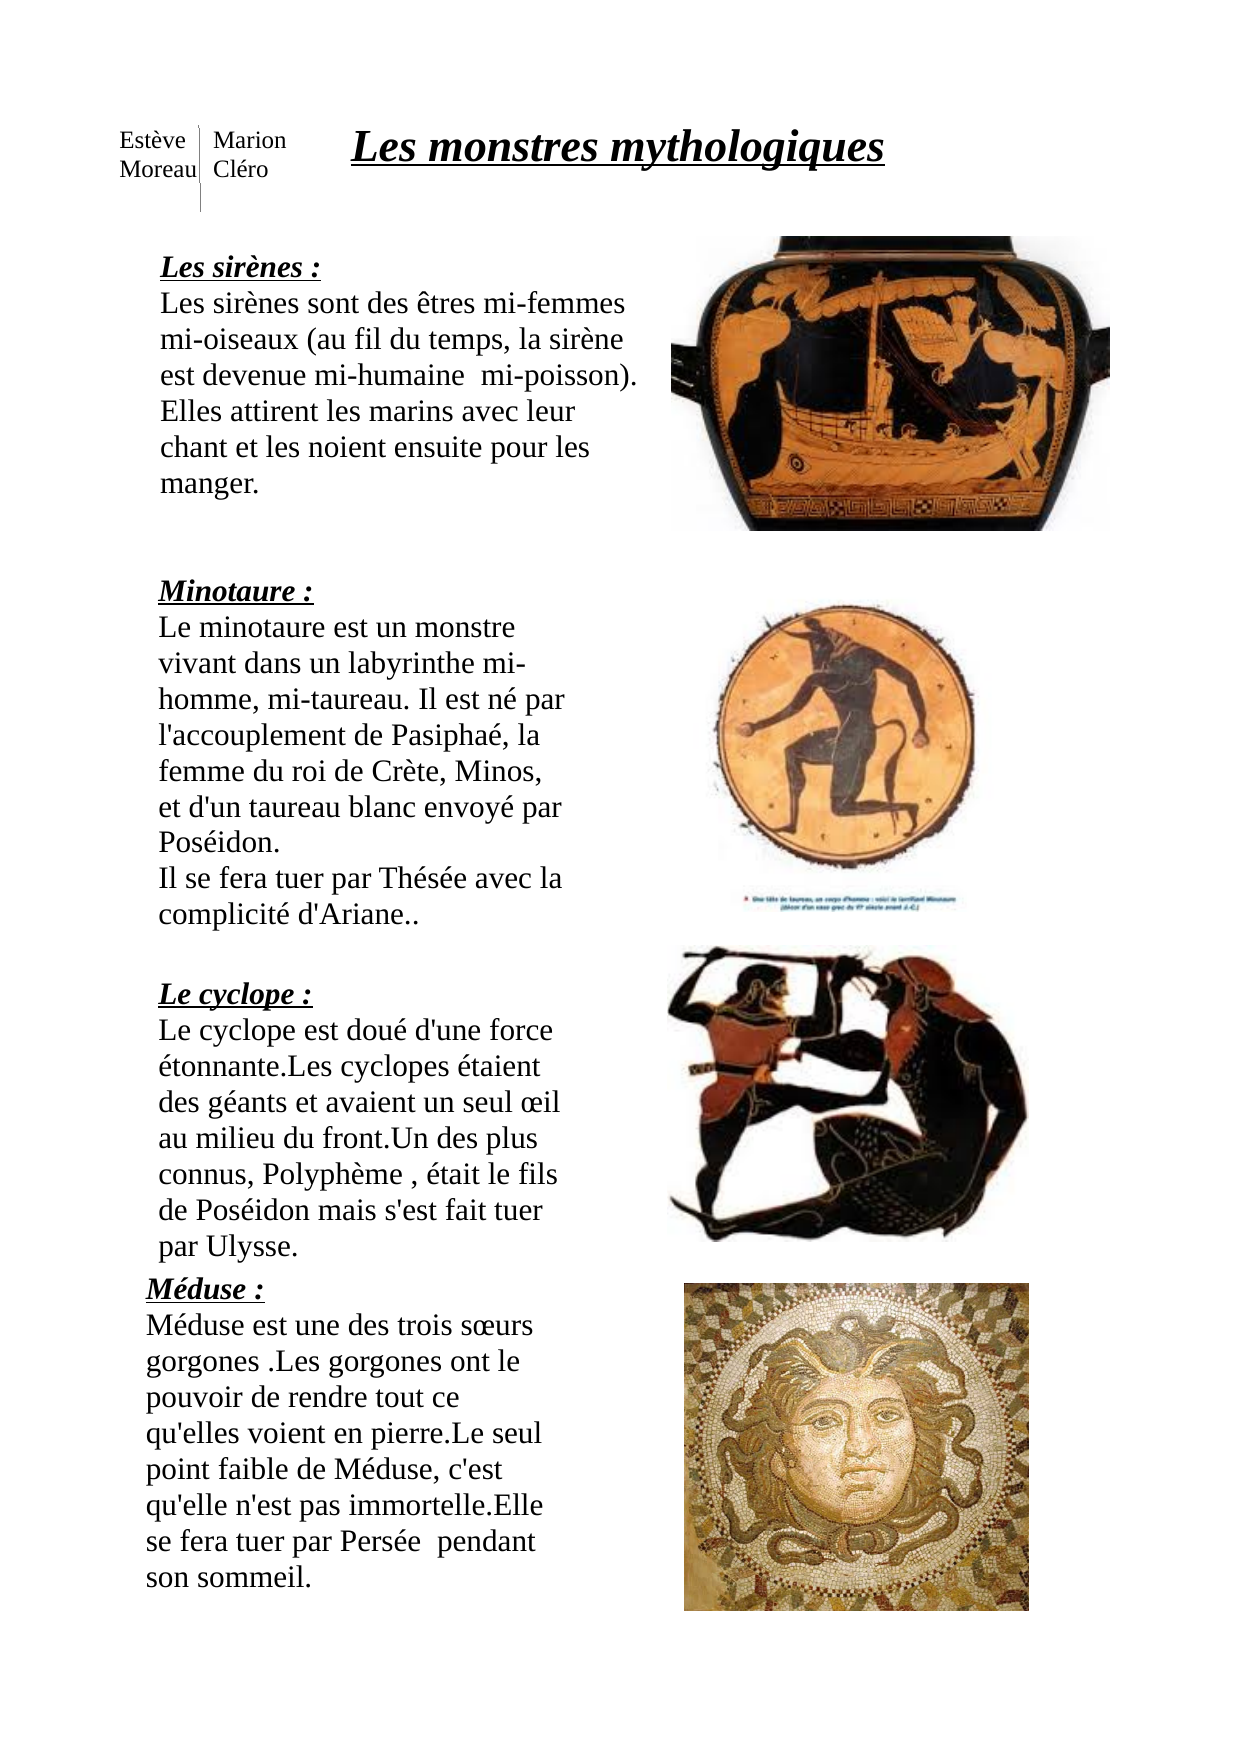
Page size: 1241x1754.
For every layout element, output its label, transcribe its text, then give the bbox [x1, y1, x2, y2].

text Les monstres mythologiques [118, 118, 1122, 171]
picture [684, 1283, 1029, 1611]
picture [669, 575, 1029, 912]
picture [671, 236, 1110, 531]
picture [667, 945, 1029, 1242]
